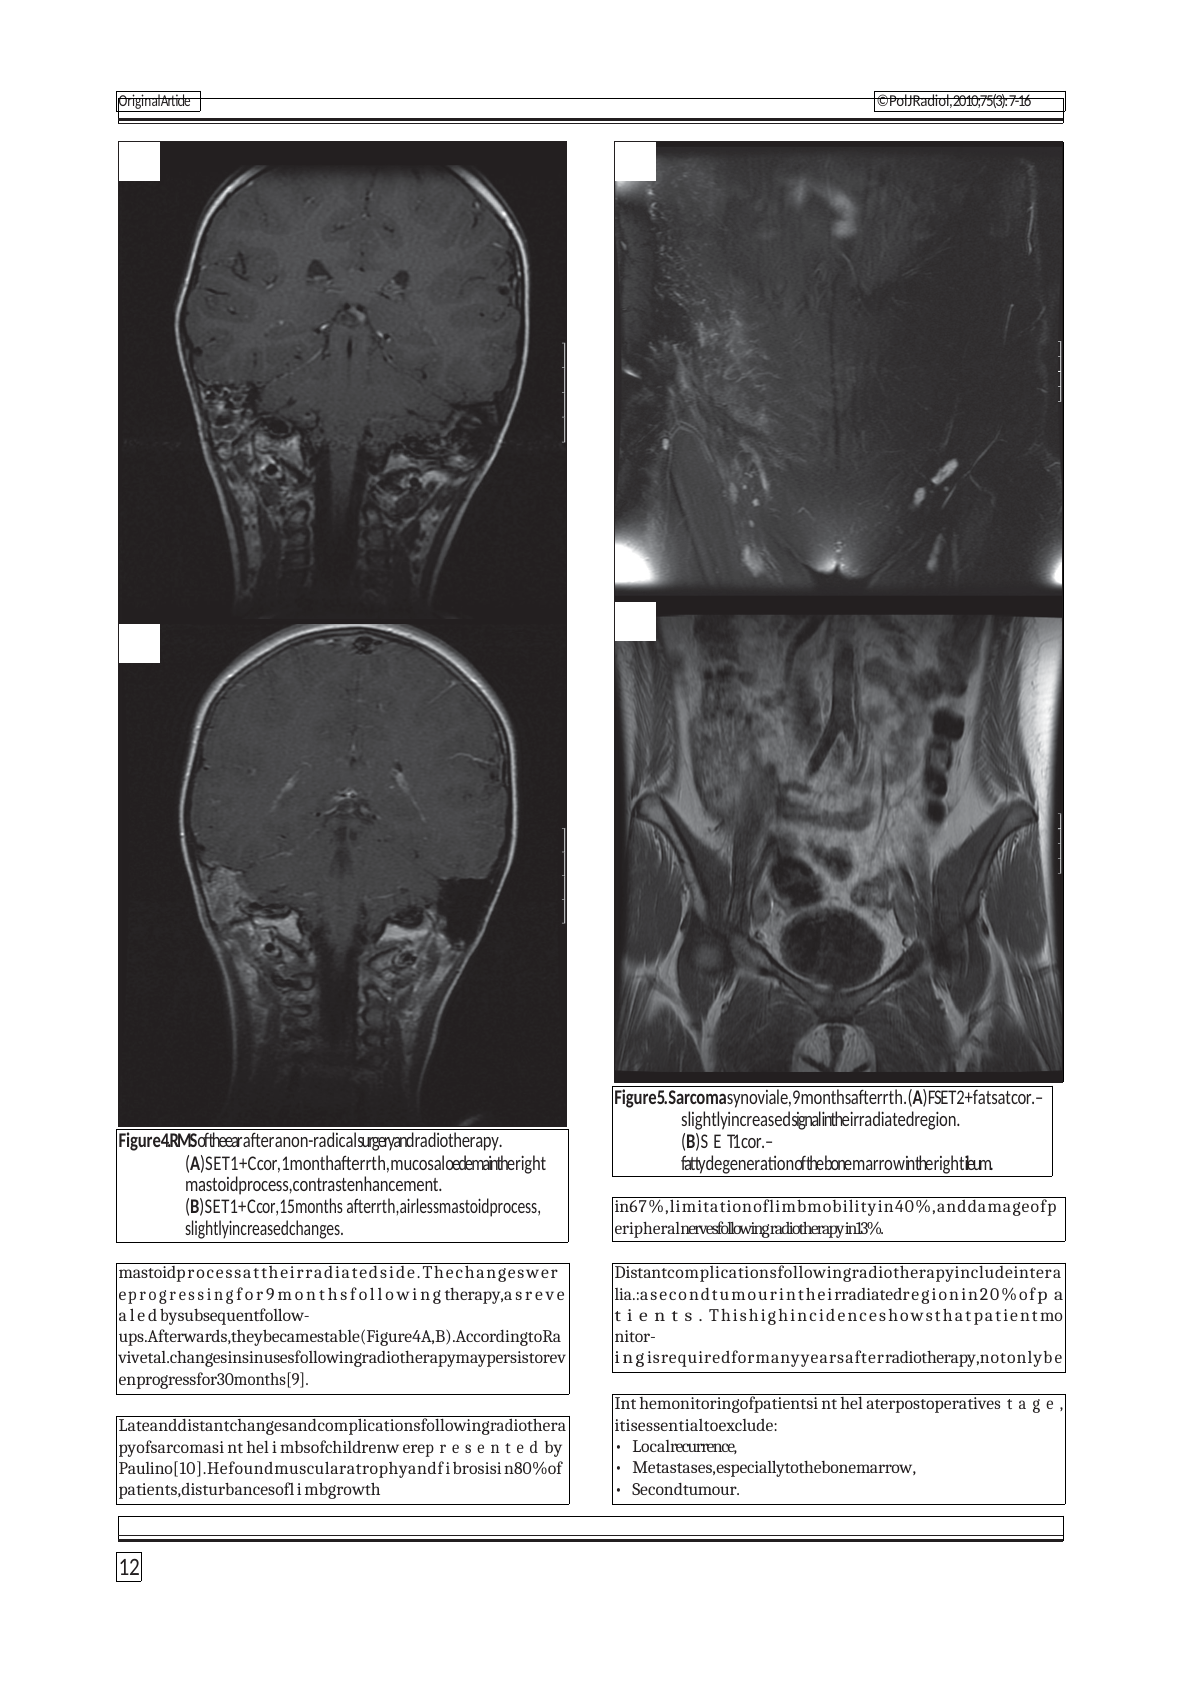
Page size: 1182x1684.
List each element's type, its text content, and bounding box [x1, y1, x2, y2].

list Metastases,especiallytothebonemarrow, [614, 1458, 1065, 1478]
text Inthemonitoringofpatientsinthelaterpostoperativestage,itisessentialtoexclude: [614, 1395, 1063, 1436]
text Distantcomplicationsfollowingradiotherapyincludeinteralia.:asecondtumourintheirradiatedregionin20%ofpatients.Thishighincidenceshowsthatpatientmonitor-ingisrequiredformanyyearsafterradiotherapy,notonlybecauseofpotentialrecurrences. [614, 1264, 1063, 1372]
picture [615, 143, 1062, 601]
picture [119, 624, 566, 1126]
text mastoidprocessattheirradiatedside.Thechangeswereprogressingfor9monthsfollowingtherapy,asrevealedbysubsequentfollow-ups.Afterwards,theybecamestable(Figure4A,B).AccordingtoRavivetal.changesinsinusesfollowingradiotherapymaypersistorevenprogressfor30months[9]. [118, 1264, 567, 1390]
picture [615, 602, 1062, 1082]
picture [119, 143, 566, 622]
text 12 [118, 1553, 141, 1581]
text OriginalArticle [119, 99, 200, 111]
text OriginalArticle [118, 92, 200, 98]
text in67%,limitationoflimbmobilityin40%,anddamageofperipheralnervesfollowingradiotherapyin13%. [614, 1198, 1063, 1239]
list Localrecurrence, [614, 1437, 1065, 1457]
text ©PolJRadiol,2010;75(3):7-16 [876, 92, 1065, 111]
text Figure5.Sarcomasynoviale,9monthsafterrth.(A)FSET2+fatsatcor.–slightlyincreasedsignalintheirradiatedregion.(B)SET1cor.–fattydegenerationofthebonemarrowintherightileum. [614, 1087, 1050, 1174]
text Figure4.RMSoftheearafteranon-radicalsurgeryandradiotherapy. [118, 1130, 568, 1152]
text (A)SET1+Ccor,1monthafterrth,mucosaloedemaintherightmastoidprocess,contrastenhancement.(B)SET1+Ccor,15months afterrth,airlessmastoidprocess, slightlyincreasedchanges. [185, 1152, 556, 1240]
list Secondtumour. [614, 1479, 1065, 1500]
text LateanddistantchangesandcomplicationsfollowingradiotherapyofsarcomasinthelimbsofchildrenwerepresentedbyPaulino[10].Hefoundmuscularatrophyandfibrosisin80%ofpatients,disturbancesoflimbgrowth [118, 1417, 567, 1500]
